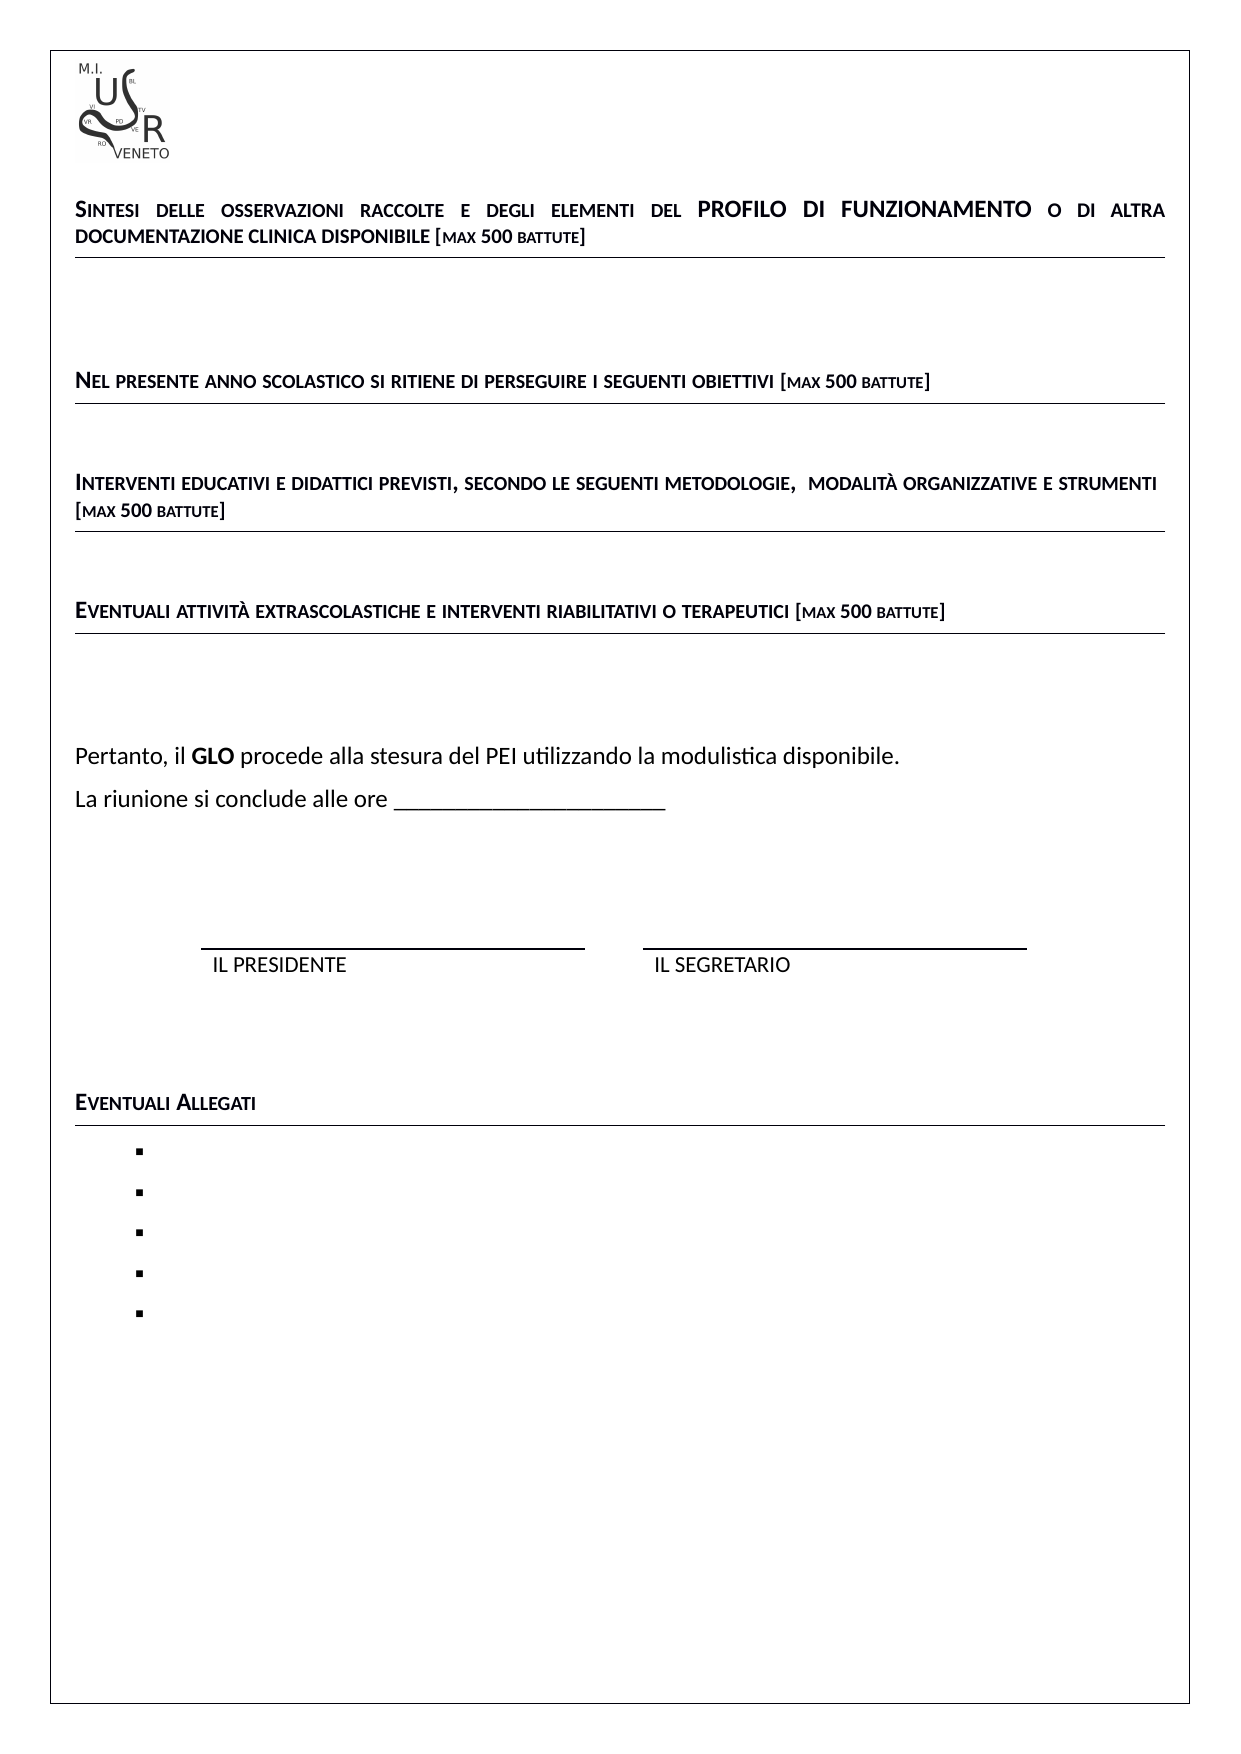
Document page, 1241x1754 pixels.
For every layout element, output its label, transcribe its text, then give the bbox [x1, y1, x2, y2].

table_header [160, 918, 201, 948]
table_header [1027, 918, 1068, 948]
text La riunione si conclude alle ore [75, 783, 1165, 813]
table_cell [585, 948, 643, 981]
table_cell IL PRESIDENTE [201, 950, 585, 981]
text Sintesi delle osservazioni raccolte e degli elementi del PROFILO DI FUNZIONAMENTO O DI ALTRA DOCUMENTAZIONE CLINICA DISPONIBILE [max 500 battute] [75, 193, 1165, 257]
table_header [585, 918, 643, 948]
table_cell IL SEGRETARIO [643, 950, 1027, 981]
table_header [643, 918, 1027, 948]
picture [75, 59, 170, 163]
text Interventi educativi e didattici previsti, secondo le seguenti metodologie, modalità organizzative e strumenti [max 500 battute] [75, 466, 1165, 531]
text Eventuali attività extrascolastiche e interventi riabilitativi o terapeutici [max 500 battute] [75, 594, 1165, 633]
table_cell [160, 948, 201, 981]
text Pertanto, il GLO procede alla stesura del PEI utilizzando la modulistica disponibile. [75, 740, 1165, 770]
text Nel presente anno scolastico si ritiene di perseguire i seguenti obiettivi [max 500 battute] [75, 364, 1165, 403]
table_header [201, 918, 585, 948]
text Eventuali Allegati [75, 1086, 1165, 1125]
table_cell [1027, 948, 1068, 981]
